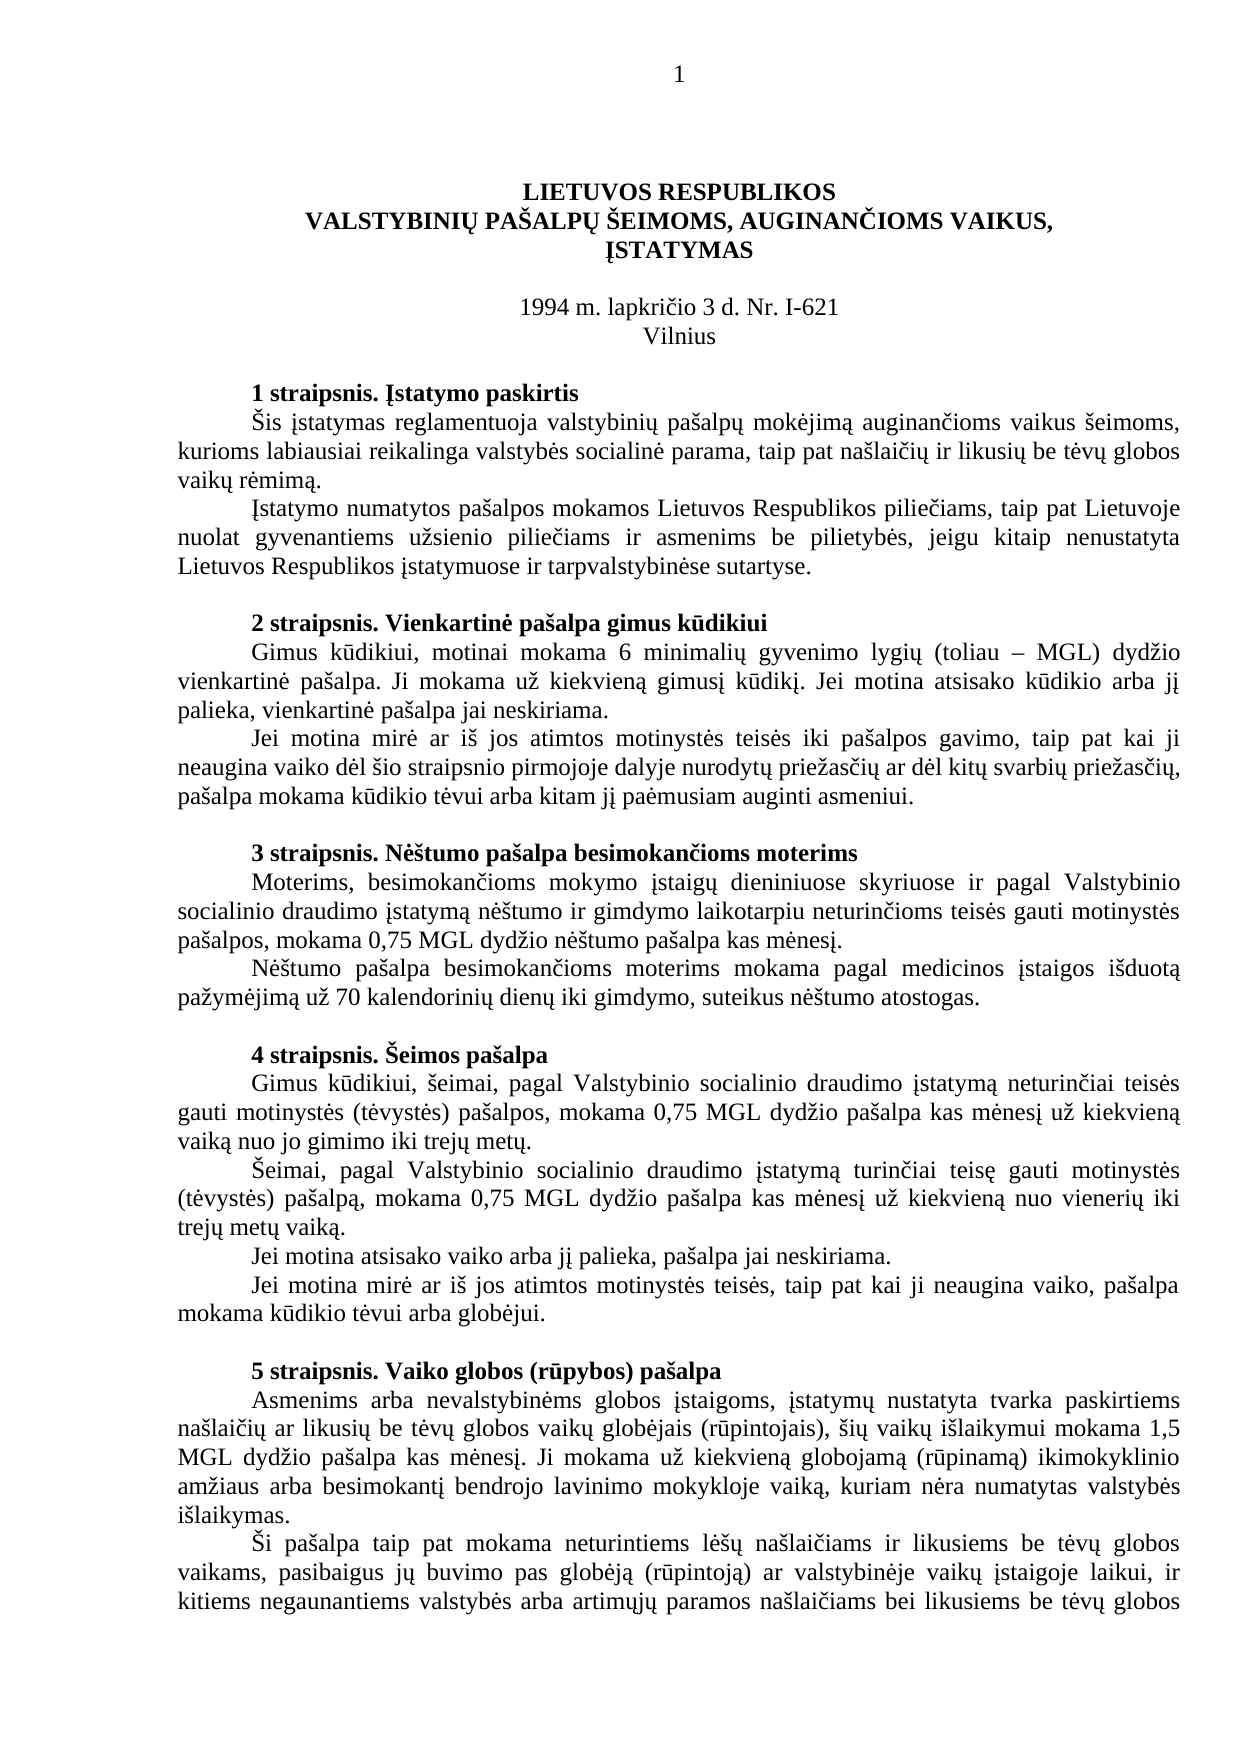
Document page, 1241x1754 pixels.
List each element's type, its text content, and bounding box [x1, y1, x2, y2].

text Jei motina mirė ar iš jos atimtos motinystės teisės, taip pat kai ji neaugina vaiko, pašalpa mokama kūdikio tėvui arba globėjui. [177, 1270, 1181, 1327]
text Įstatymo numatytos pašalpos mokamos Lietuvos Respublikos piliečiams, taip pat Lietuvoje nuolat gyvenantiems užsienio piliečiams ir asmenims be pilietybės, jeigu kitaip nenustatyta Lietuvos Respublikos įstatymuose ir tarpvalstybinėse sutartyse. [177, 493, 1181, 580]
text Gimus kūdikiui, motinai mokama 6 minimalių gyvenimo lygių (toliau – MGL) dydžio vienkartinė pašalpa. Ji mokama už kiekvieną gimusį kūdikį. Jei motina atsisako kūdikio arba jį palieka, vienkartinė pašalpa jai neskiriama. [177, 637, 1181, 723]
text Nėštumo pašalpa besimokančioms moterims mokama pagal medicinos įstaigos išduotą pažymėjimą už 70 kalendorinių dienų iki gimdymo, suteikus nėštumo atostogas. [177, 953, 1181, 1011]
text 4 straipsnis. Šeimos pašalpa [177, 1040, 1181, 1068]
text 2 straipsnis. Vienkartinė pašalpa gimus kūdikiui [177, 608, 1181, 637]
text Ši pašalpa taip pat mokama neturintiems lėšų našlaičiams ir likusiems be tėvų globos vaikams, pasibaigus jų buvimo pas globėją (rūpintoją) ar valstybinėje vaikų įstaigoje laikui, ir kitiems negaunantiems valstybės arba artimųjų paramos našlaičiams bei likusiems be tėvų globos [177, 1528, 1181, 1615]
text Jei motina atsisako vaiko arba jį palieka, pašalpa jai neskiriama. [177, 1241, 1181, 1270]
text Vilnius [177, 321, 1181, 350]
text Gimus kūdikiui, šeimai, pagal Valstybinio socialinio draudimo įstatymą neturinčiai teisės gauti motinystės (tėvystės) pašalpos, mokama 0,75 MGL dydžio pašalpa kas mėnesį už kiekvieną vaiką nuo jo gimimo iki trejų metų. [177, 1068, 1181, 1155]
text Moterims, besimokančioms mokymo įstaigų dieniniuose skyriuose ir pagal Valstybinio socialinio draudimo įstatymą nėštumo ir gimdymo laikotarpiu neturinčioms teisės gauti motinystės pašalpos, mokama 0,75 MGL dydžio nėštumo pašalpa kas mėnesį. [177, 867, 1181, 953]
text LIETUVOS RESPUBLIKOS VALSTYBINIŲ PAŠALPŲ ŠEIMOMS, AUGINANČIOMS VAIKUS, ĮSTATYMAS [177, 177, 1181, 263]
text 1994 m. lapkričio 3 d. Nr. I-621 [177, 292, 1181, 321]
text 5 straipsnis. Vaiko globos (rūpybos) pašalpa [177, 1356, 1181, 1385]
text 1 straipsnis. Įstatymo paskirtis [177, 378, 1181, 407]
text Šis įstatymas reglamentuoja valstybinių pašalpų mokėjimą auginančioms vaikus šeimoms, kurioms labiausiai reikalinga valstybės socialinė parama, taip pat našlaičių ir likusių be tėvų globos vaikų rėmimą. [177, 407, 1181, 493]
text Jei motina mirė ar iš jos atimtos motinystės teisės iki pašalpos gavimo, taip pat kai ji neaugina vaiko dėl šio straipsnio pirmojoje dalyje nurodytų priežasčių ar dėl kitų svarbių priežasčių, pašalpa mokama kūdikio tėvui arba kitam jį paėmusiam auginti asmeniui. [177, 723, 1181, 810]
text 3 straipsnis. Nėštumo pašalpa besimokančioms moterims [177, 838, 1181, 867]
text Šeimai, pagal Valstybinio socialinio draudimo įstatymą turinčiai teisę gauti motinystės (tėvystės) pašalpą, mokama 0,75 MGL dydžio pašalpa kas mėnesį už kiekvieną nuo vienerių iki trejų metų vaiką. [177, 1155, 1181, 1241]
text Asmenims arba nevalstybinėms globos įstaigoms, įstatymų nustatyta tvarka paskirtiems našlaičių ar likusių be tėvų globos vaikų globėjais (rūpintojais), šių vaikų išlaikymui mokama 1,5 MGL dydžio pašalpa kas mėnesį. Ji mokama už kiekvieną globojamą (rūpinamą) ikimokyklinio amžiaus arba besimokantį bendrojo lavinimo mokykloje vaiką, kuriam nėra numatytas valstybės išlaikymas. [177, 1385, 1181, 1528]
